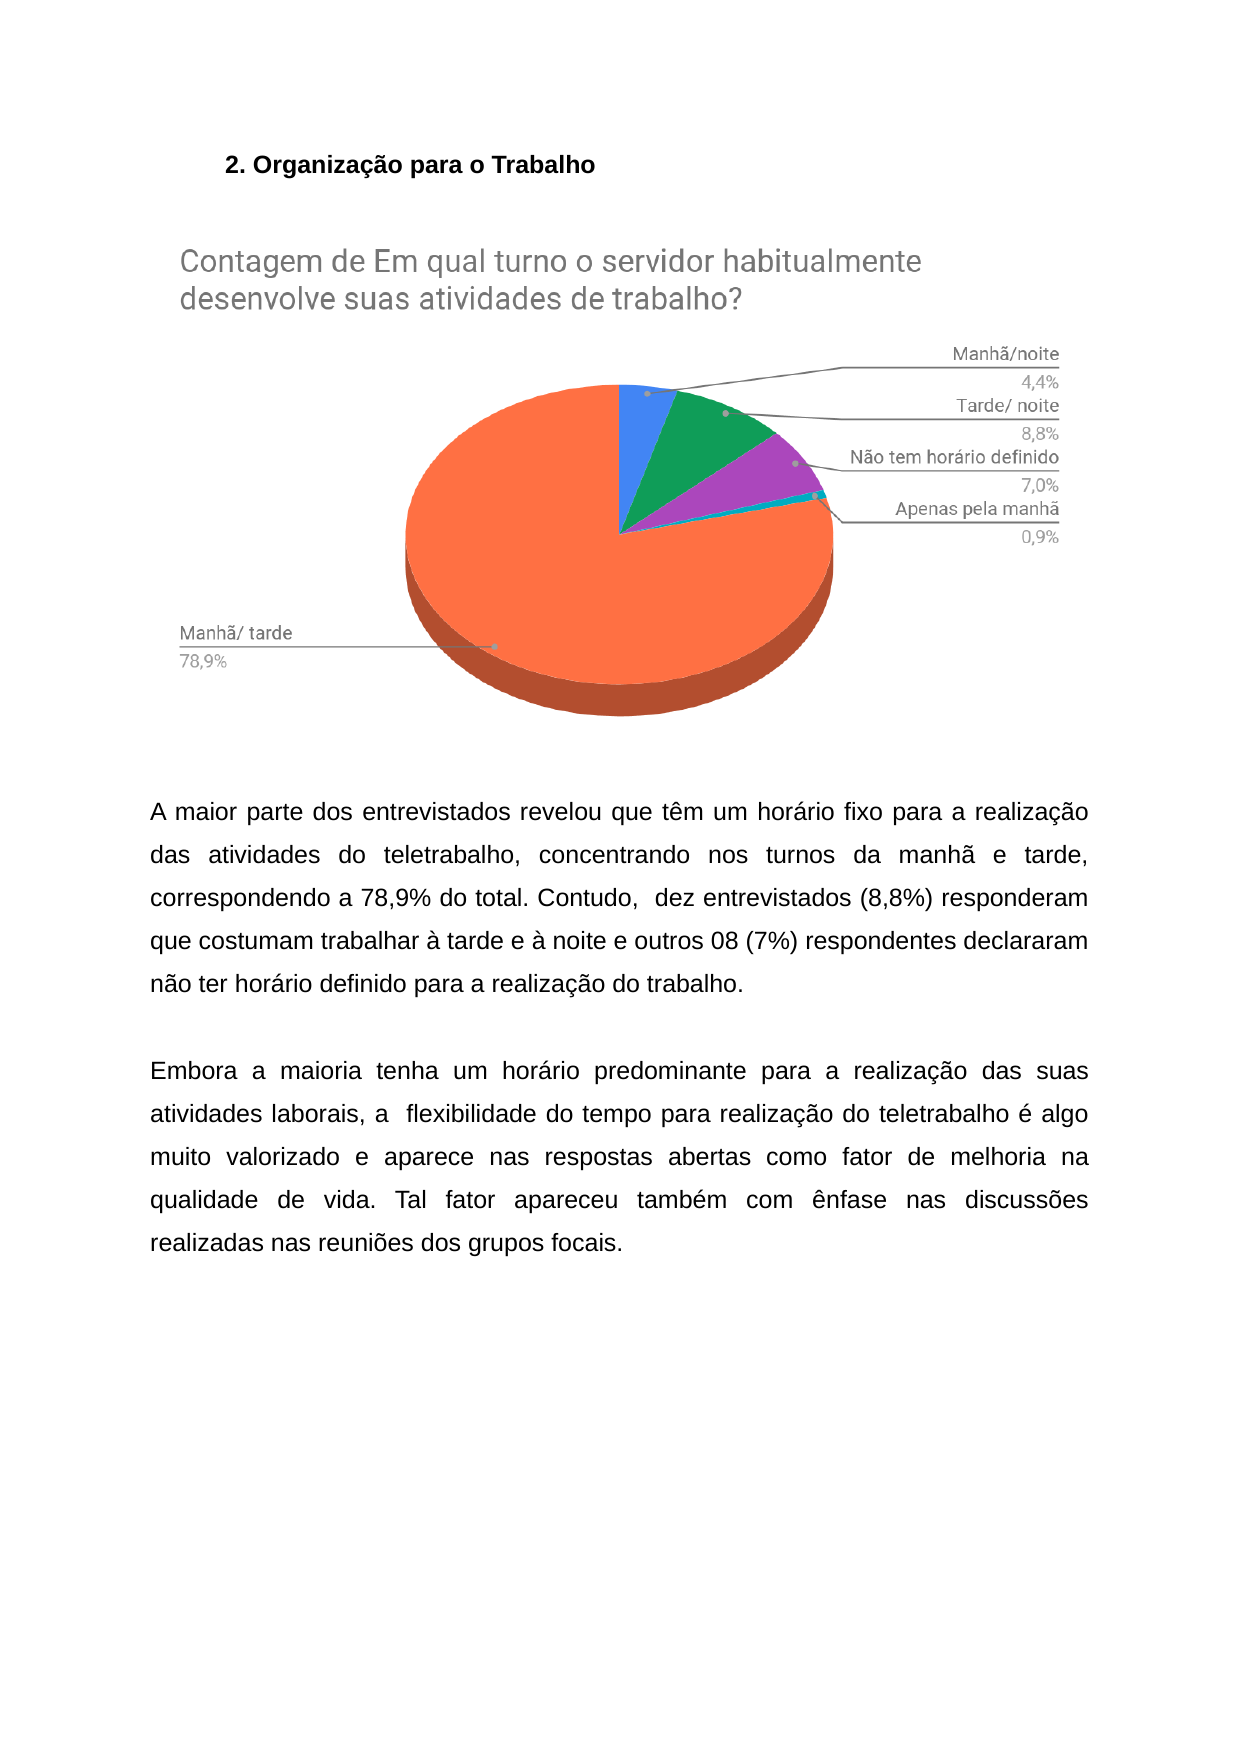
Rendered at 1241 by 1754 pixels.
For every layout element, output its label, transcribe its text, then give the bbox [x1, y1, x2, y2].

text A maior parte dos entrevistados revelou que têm um horário fixo para a realização das atividades do teletrabalho, concentrando nos turnos da manhã e tarde, correspondendo a 78,9% do total. Contudo, dez entrevistados (8,8%) responderam que costumam trabalhar à tarde e à noite e outros 08 (7%) respondentes declararam não ter horário definido para a realização do trabalho. [150, 797, 1090, 998]
text Embora a maioria tenha um horário predominante para a realização das suas atividades laborais, a flexibilidade do tempo para realização do teletrabalho é algo muito valorizado e aparece nas respostas abertas como fator de melhoria na qualidade de vida. Tal fator apareceu também com ênfase nas discussões realizadas nas reuniões dos grupos focais. [150, 1056, 1090, 1257]
picture [150, 213, 1088, 793]
text 2. Organização para o Trabalho [150, 150, 1090, 179]
